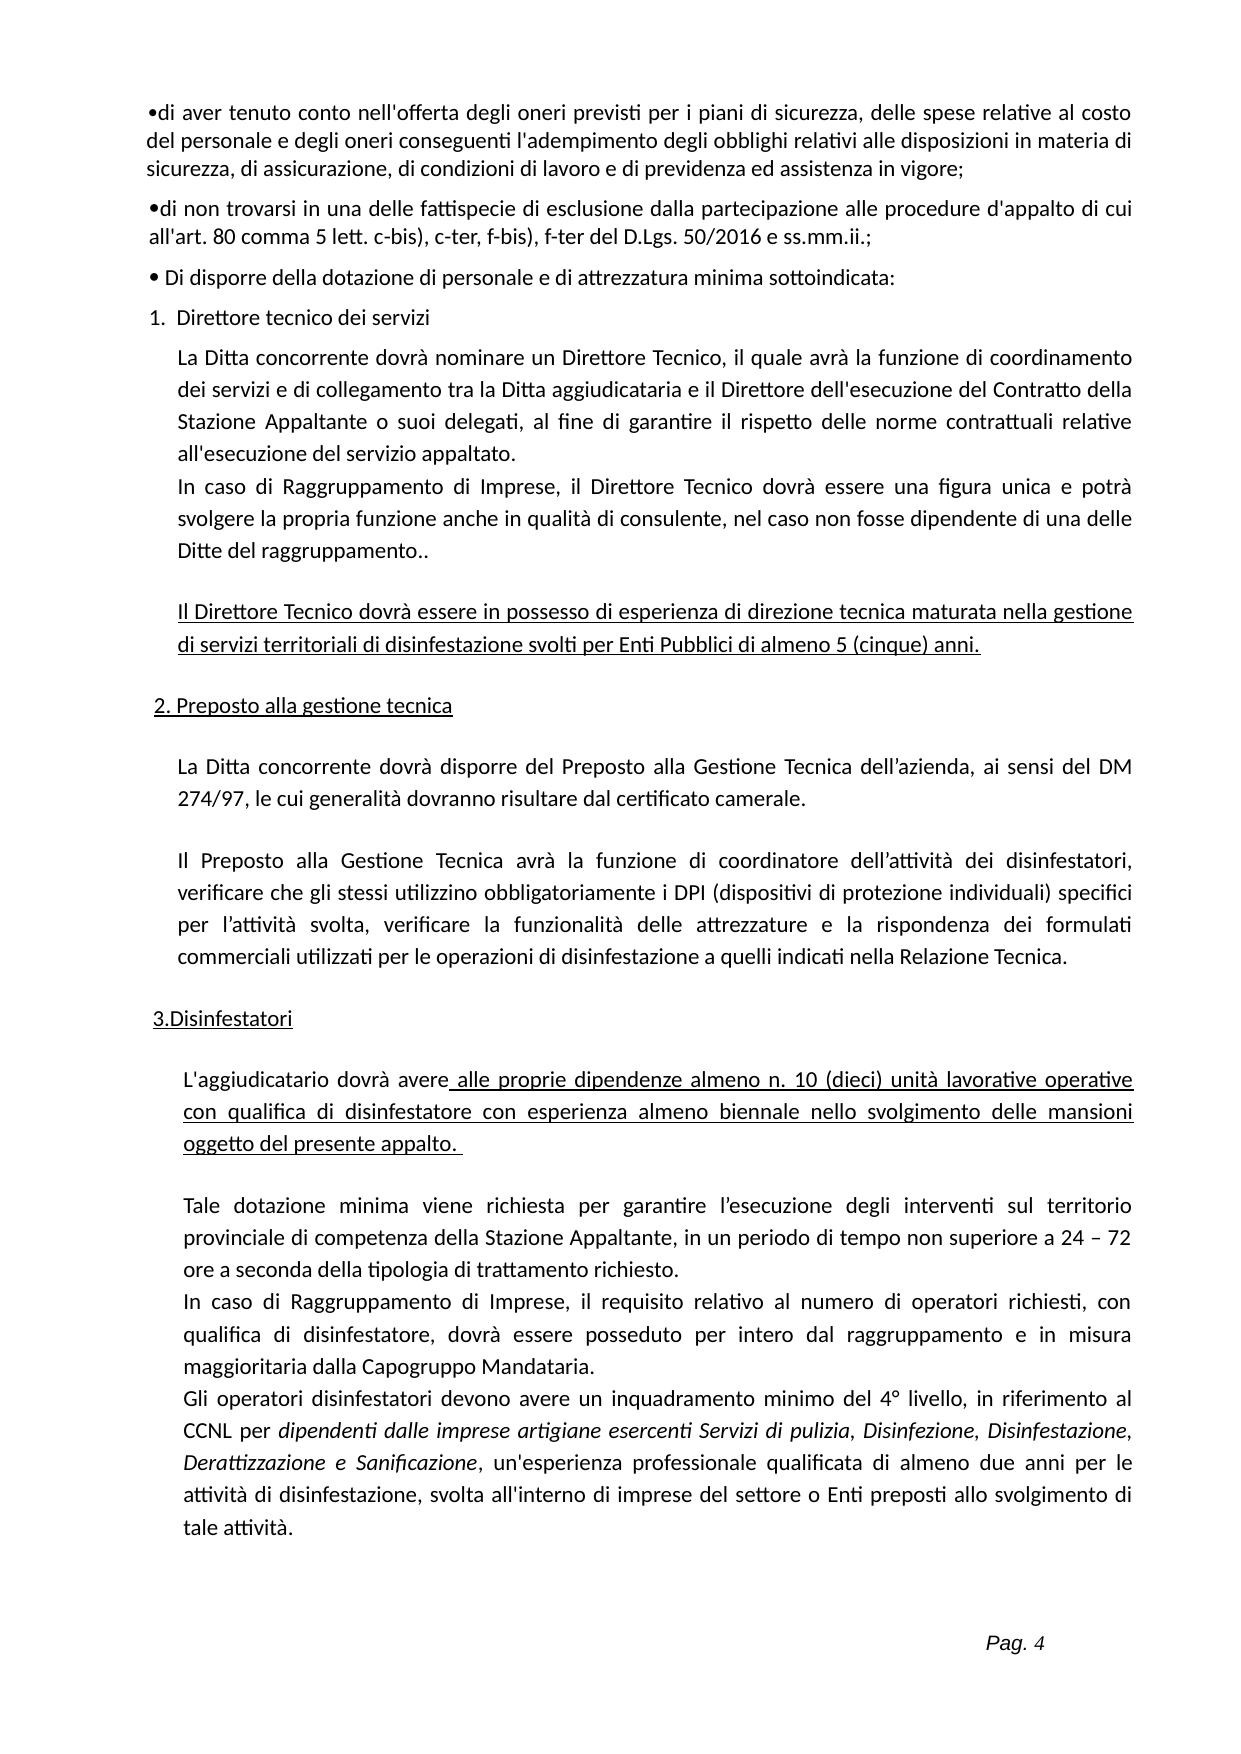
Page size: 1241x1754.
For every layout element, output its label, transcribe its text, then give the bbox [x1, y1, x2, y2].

list di non trovarsi in una delle fattispecie di esclusione dalla partecipazione alle procedure d'appalto di cui all'art. 80 comma 5 lett. c-bis), c-ter, f-bis), f-ter del D.Lgs. 50/2016 e ss.mm.ii.; [148, 194, 1134, 250]
list oggetto del presente appalto. [183, 1123, 1134, 1158]
list 1. Direttore tecnico dei servizi [148, 303, 1134, 331]
list Il Preposto alla Gestione Tecnica avrà la funzione di coordinatore dell’attività dei disinfestatori, verificare che gli stessi utilizzino obbligatoriamente i DPI (dispositivi di protezione individuali) specifici per l’attività svolta, verificare la funzionalità delle attrezzature e la rispondenza dei formulati commerciali utilizzati per le operazioni di disinfestazione a quelli indicati nella Relazione Tecnica. [177, 846, 1134, 971]
list 3.Disinfestatori [100, 1004, 1134, 1032]
list In caso di Raggruppamento di Imprese, il requisito relativo al numero di operatori richiesti, con qualifica di disinfestatore, dovrà essere posseduto per intero dal raggruppamento e in misura maggioritaria dalla Capogruppo Mandataria. [183, 1287, 1134, 1380]
list di aver tenuto conto nell'offerta degli oneri previsti per i piani di sicurezza, delle spese relative al costo del personale e degli oneri conseguenti l'adempimento degli obblighi relativi alle disposizioni in materia di sicurezza, di assicurazione, di condizioni di lavoro e di previdenza ed assistenza in vigore; [146, 98, 1134, 182]
list Gli operatori disinfestatori devono avere un inquadramento minimo del 4° livello, in riferimento al CCNL per dipendenti dalle imprese artigiane esercenti Servizi di pulizia, Disinfezione, Disinfestazione, Derattizzazione e Sanificazione, un'esperienza professionale qualificata di almeno due anni per le attività di disinfestazione, svolta all'interno di imprese del settore o Enti preposti allo svolgimento di tale attività. [183, 1384, 1134, 1541]
list L'aggiudicatario dovrà avere alle proprie dipendenze almeno n. 10 (dieci) unità lavorative operative con qualifica di disinfestatore con esperienza almeno biennale nello svolgimento delle mansioni [183, 1065, 1134, 1122]
list di servizi territoriali di disinfestazione svolti per Enti Pubblici di almeno 5 (cinque) anni. [177, 623, 1134, 658]
list In caso di Raggruppamento di Imprese, il Direttore Tecnico dovrà essere una figura unica e potrà svolgere la propria funzione anche in qualità di consulente, nel caso non fosse dipendente di una delle Ditte del raggruppamento.. [177, 472, 1134, 564]
list La Ditta concorrente dovrà nominare un Direttore Tecnico, il quale avrà la funzione di coordinamento dei servizi e di collegamento tra la Ditta aggiudicataria e il Direttore dell'esecuzione del Contratto della Stazione Appaltante o suoi delegati, al fine di garantire il rispetto delle norme contrattuali relative all'esecuzione del servizio appaltato. [177, 343, 1134, 468]
list La Ditta concorrente dovrà disporre del Preposto alla Gestione Tecnica dell’azienda, ai sensi del DM 274/97, le cui generalità dovranno risultare dal certificato camerale. [177, 752, 1134, 813]
list Tale dotazione minima viene richiesta per garantire l’esecuzione degli interventi sul territorio provinciale di competenza della Stazione Appaltante, in un periodo di tempo non superiore a 24 – 72 ore a seconda della tipologia di trattamento richiesto. [183, 1191, 1134, 1283]
list 2. Preposto alla gestione tecnica [154, 691, 1134, 719]
list Di disporre della dotazione di personale e di attrezzatura minima sottoindicata: [148, 263, 1134, 291]
list Il Direttore Tecnico dovrà essere in possesso di esperienza di direzione tecnica maturata nella gestione [177, 597, 1134, 622]
